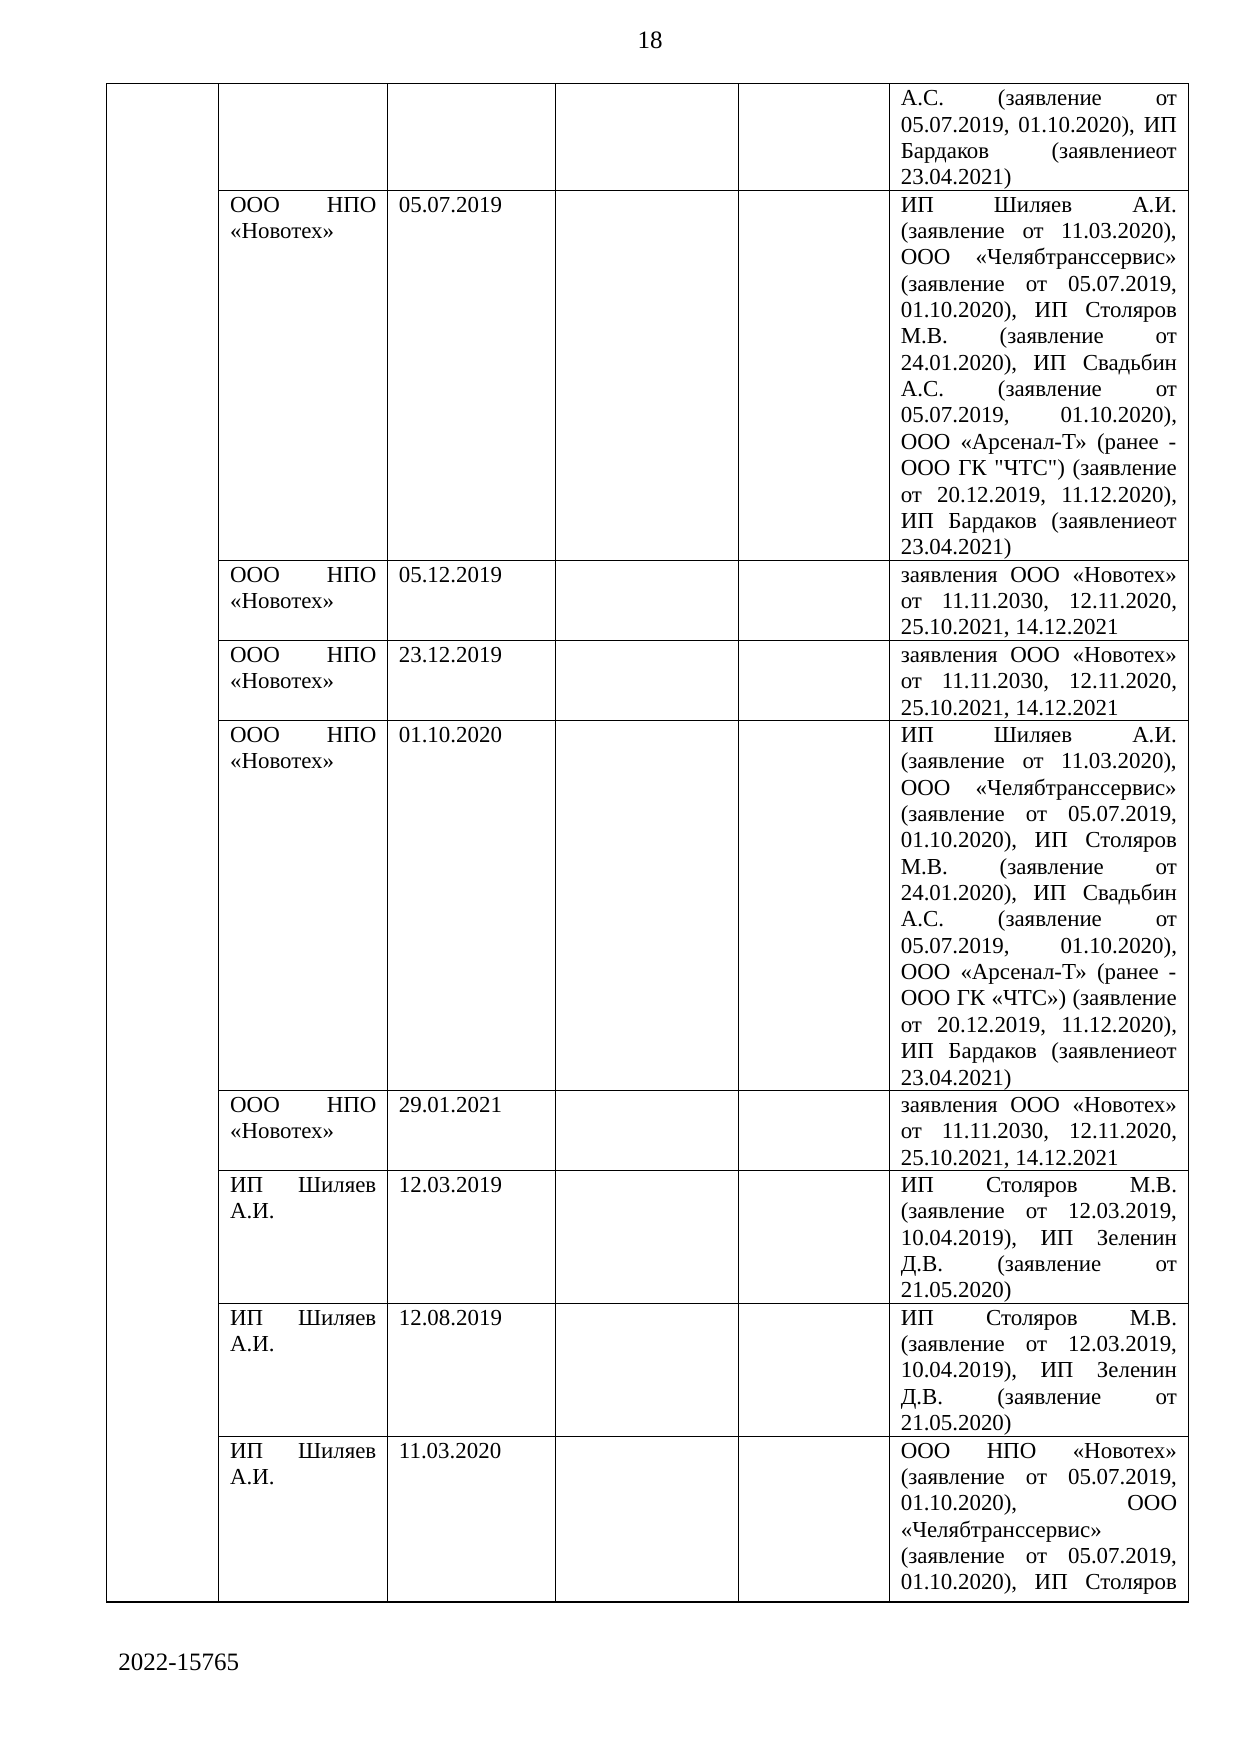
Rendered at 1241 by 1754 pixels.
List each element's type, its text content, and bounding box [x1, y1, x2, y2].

table_cell [739, 721, 889, 1090]
table_cell ООО НПО «Новотех» [219, 1091, 387, 1170]
table_cell ИП Шиляев А.И. [219, 1304, 387, 1436]
table_cell заявления ООО «Новотех» от 11.11.2030, 12.11.2020, 25.10.2021, 14.12.2021 [890, 561, 1188, 640]
table_cell ИП Шиляев А.И. [219, 1171, 387, 1303]
table_cell ООО НПО «Новотех» [219, 721, 387, 1090]
table_cell [739, 561, 889, 640]
table_cell 23.12.2019 [388, 641, 555, 720]
table_cell ООО НПО «Новотех» (заявление от 05.07.2019, 01.10.2020), ООО «Челябтранссервис» (заявление от 05.07.2019, 01.10.2020), ИП Столяров [890, 1437, 1188, 1601]
table_cell [739, 84, 889, 190]
table_cell заявления ООО «Новотех» от 11.11.2030, 12.11.2020, 25.10.2021, 14.12.2021 [890, 1091, 1188, 1170]
table_cell [739, 641, 889, 720]
table_cell [739, 1437, 889, 1601]
table_cell [556, 1171, 738, 1303]
table_cell ООО НПО «Новотех» [219, 641, 387, 720]
table_cell ИП Шиляев А.И. (заявление от 11.03.2020), ООО «Челябтранссервис» (заявление от 05.07.2019, 01.10.2020), ИП Столяров М.В. (заявление от 24.01.2020), ИП Свадьбин А.С. (заявление от 05.07.2019, 01.10.2020), ООО «Арсенал-Т» (ранее - ООО ГК «ЧТС») (заявление от 20.12.2019, 11.12.2020), ИП Бардаков (заявлениеот 23.04.2021) [890, 721, 1188, 1090]
table_cell [556, 721, 738, 1090]
table_cell 12.08.2019 [388, 1304, 555, 1436]
table_cell [556, 1091, 738, 1170]
table_cell [739, 191, 889, 560]
table_cell 01.10.2020 [388, 721, 555, 1090]
table_cell заявления ООО «Новотех» от 11.11.2030, 12.11.2020, 25.10.2021, 14.12.2021 [890, 641, 1188, 720]
table_cell ИП Шиляев А.И. [219, 1437, 387, 1601]
table_cell ИП Шиляев А.И. (заявление от 11.03.2020), ООО «Челябтранссервис» (заявление от 05.07.2019, 01.10.2020), ИП Столяров М.В. (заявление от 24.01.2020), ИП Свадьбин А.С. (заявление от 05.07.2019, 01.10.2020), ООО «Арсенал-Т» (ранее - ООО ГК "ЧТС") (заявление от 20.12.2019, 11.12.2020), ИП Бардаков (заявлениеот 23.04.2021) [890, 191, 1188, 560]
table_cell [556, 1437, 738, 1601]
table_cell [739, 1304, 889, 1436]
table_cell ИП Столяров М.В. (заявление от 12.03.2019, 10.04.2019), ИП Зеленин Д.В. (заявление от 21.05.2020) [890, 1171, 1188, 1303]
table_cell ООО НПО «Новотех» [219, 191, 387, 560]
table_cell 11.03.2020 [388, 1437, 555, 1601]
table_cell 12.03.2019 [388, 1171, 555, 1303]
table_cell 29.01.2021 [388, 1091, 555, 1170]
table_cell 05.07.2019 [388, 191, 555, 560]
table_cell [388, 84, 555, 190]
table_cell [556, 1304, 738, 1436]
table_cell ООО НПО «Новотех» [219, 561, 387, 640]
table_cell 05.12.2019 [388, 561, 555, 640]
table_cell [556, 561, 738, 640]
table_cell ИП Столяров М.В. (заявление от 12.03.2019, 10.04.2019), ИП Зеленин Д.В. (заявление от 21.05.2020) [890, 1304, 1188, 1436]
table_cell [556, 84, 738, 190]
table_cell [556, 191, 738, 560]
table_cell [219, 84, 387, 190]
table_cell [739, 1091, 889, 1170]
table_cell А.С. (заявление от 05.07.2019, 01.10.2020), ИП Бардаков (заявлениеот 23.04.2021) [890, 84, 1188, 190]
table_cell [739, 1171, 889, 1303]
table_cell [556, 641, 738, 720]
